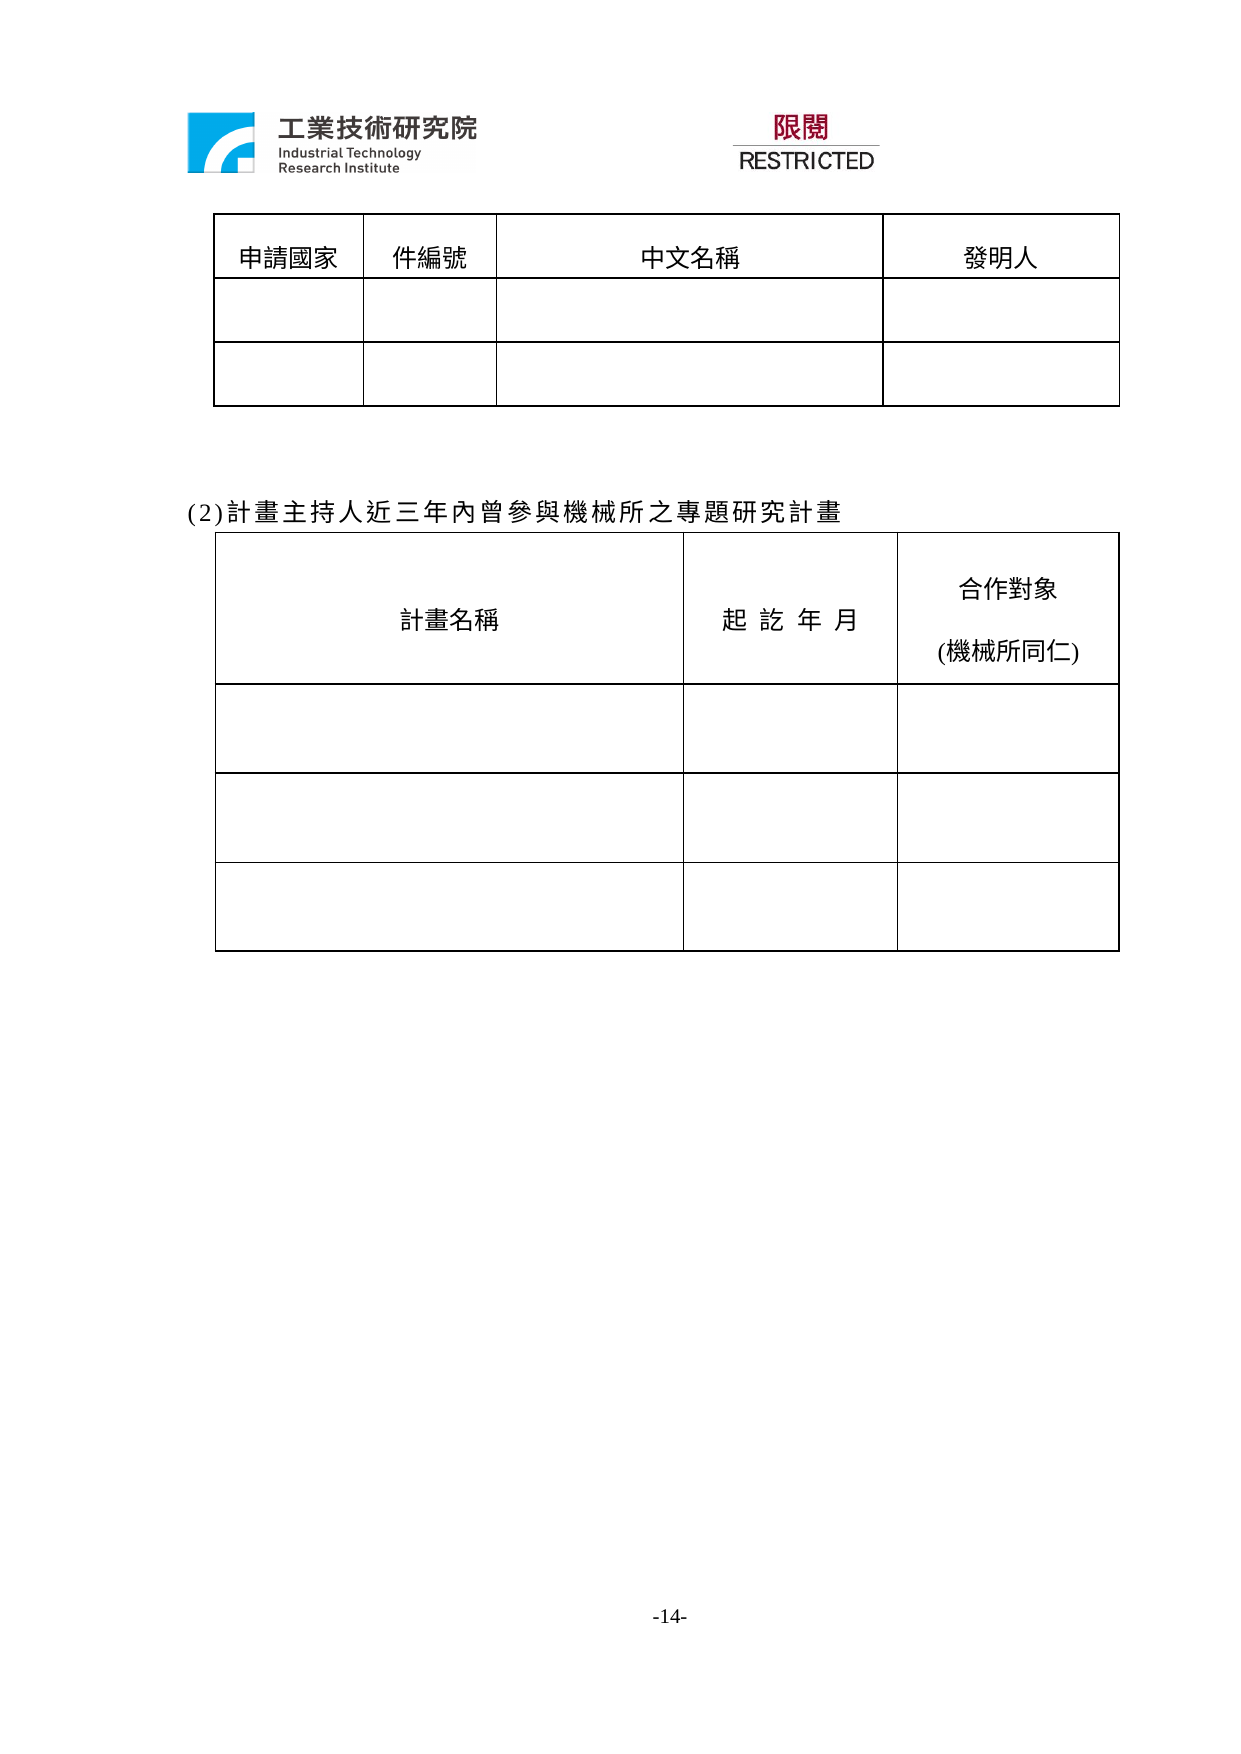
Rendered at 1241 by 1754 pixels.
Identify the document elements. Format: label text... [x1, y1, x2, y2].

table_cell [364, 343, 496, 405]
table_cell [684, 685, 897, 772]
table_cell 發明人 [884, 215, 1119, 277]
table_cell [898, 863, 1118, 950]
table_cell [364, 279, 496, 341]
table_cell [884, 343, 1119, 405]
table_cell [884, 279, 1119, 341]
table_cell [216, 774, 683, 861]
table_cell [216, 863, 683, 950]
table_cell 申請國家 [215, 215, 363, 277]
table_cell [898, 774, 1118, 861]
table_cell [898, 685, 1118, 772]
table_cell [497, 279, 882, 341]
table_cell [497, 343, 882, 405]
text (2)計畫主持人近三年內曾參與機械所之專題研究計畫 [187, 469, 1152, 532]
table_cell 件編號 [364, 215, 496, 277]
table_cell [684, 863, 897, 950]
table_cell 中文名稱 [497, 215, 882, 277]
table_cell [215, 279, 363, 341]
table_cell [216, 685, 683, 772]
table_header 計畫名稱 [216, 533, 683, 683]
table_header 起 訖 年 月 [684, 533, 897, 683]
table_cell [215, 343, 363, 405]
table_cell [684, 774, 897, 861]
table_header 合作對象 (機械所同仁) [898, 533, 1118, 683]
